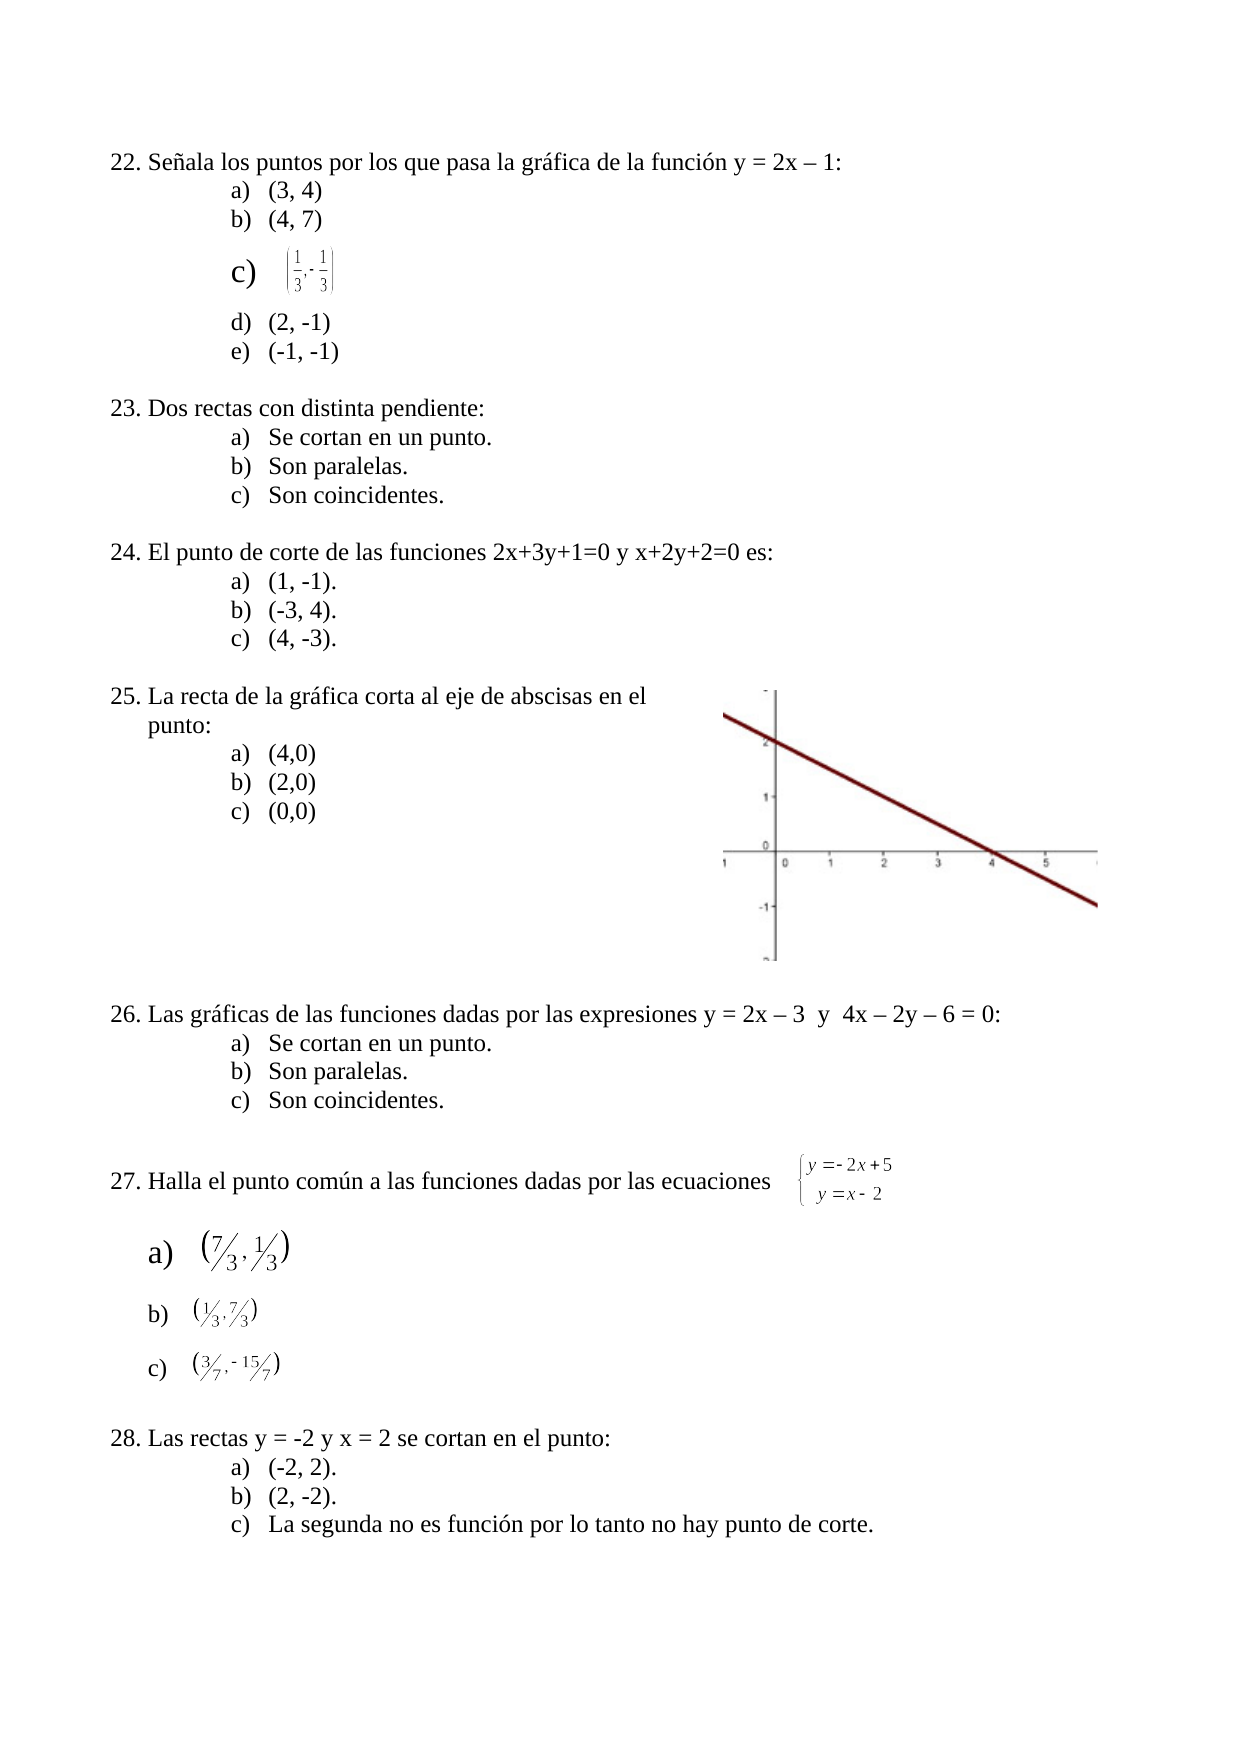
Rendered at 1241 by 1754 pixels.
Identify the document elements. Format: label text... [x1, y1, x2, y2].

picture [723, 690, 1098, 961]
list Son coincidentes. [231, 480, 1122, 508]
list Son paralelas. [231, 1056, 1122, 1085]
list La segunda no es función por lo tanto no hay punto de corte. [231, 1509, 1122, 1538]
list Las rectas y = -2 y x = 2 se cortan en el punto: [110, 1423, 1122, 1452]
list (2, -1) [231, 307, 1122, 336]
list Se cortan en un punto. [231, 1028, 1122, 1056]
list (-3, 4). [231, 595, 1122, 623]
list Las gráficas de las funciones dadas por las expresiones y = 2x – 3 y 4x – 2y – 6 = 0: [110, 999, 1122, 1028]
list El punto de corte de las funciones 2x+3y+1=0 y x+2y+2=0 es: [110, 537, 1122, 566]
list Son paralelas. [231, 451, 1122, 480]
list (3, 4) [231, 176, 1122, 204]
text b) [148, 1286, 1122, 1340]
list (-1, -1) [231, 336, 1122, 365]
list Se cortan en un punto. [231, 422, 1122, 451]
text a) [148, 1218, 1122, 1286]
list (4, 7) [231, 204, 1122, 233]
list Son coincidentes. [231, 1085, 1122, 1114]
list (1, -1). [231, 566, 1122, 595]
list Halla el punto común a las funciones dadas por las ecuaciones [110, 1143, 1122, 1218]
list (-2, 2). [231, 1452, 1122, 1481]
table_header La recta de la gráfica corta al eje de abscisas en el punto: (4,0) (2,0) (0,0) [107, 681, 694, 970]
text c) [148, 1340, 1122, 1394]
list (2, -2). [231, 1481, 1122, 1509]
list Señala los puntos por los que pasa la gráfica de la función y = 2x – 1: [110, 147, 1122, 176]
table_header [694, 681, 1125, 970]
list Dos rectas con distinta pendiente: [110, 393, 1122, 422]
list (4, -3). [231, 623, 1122, 652]
